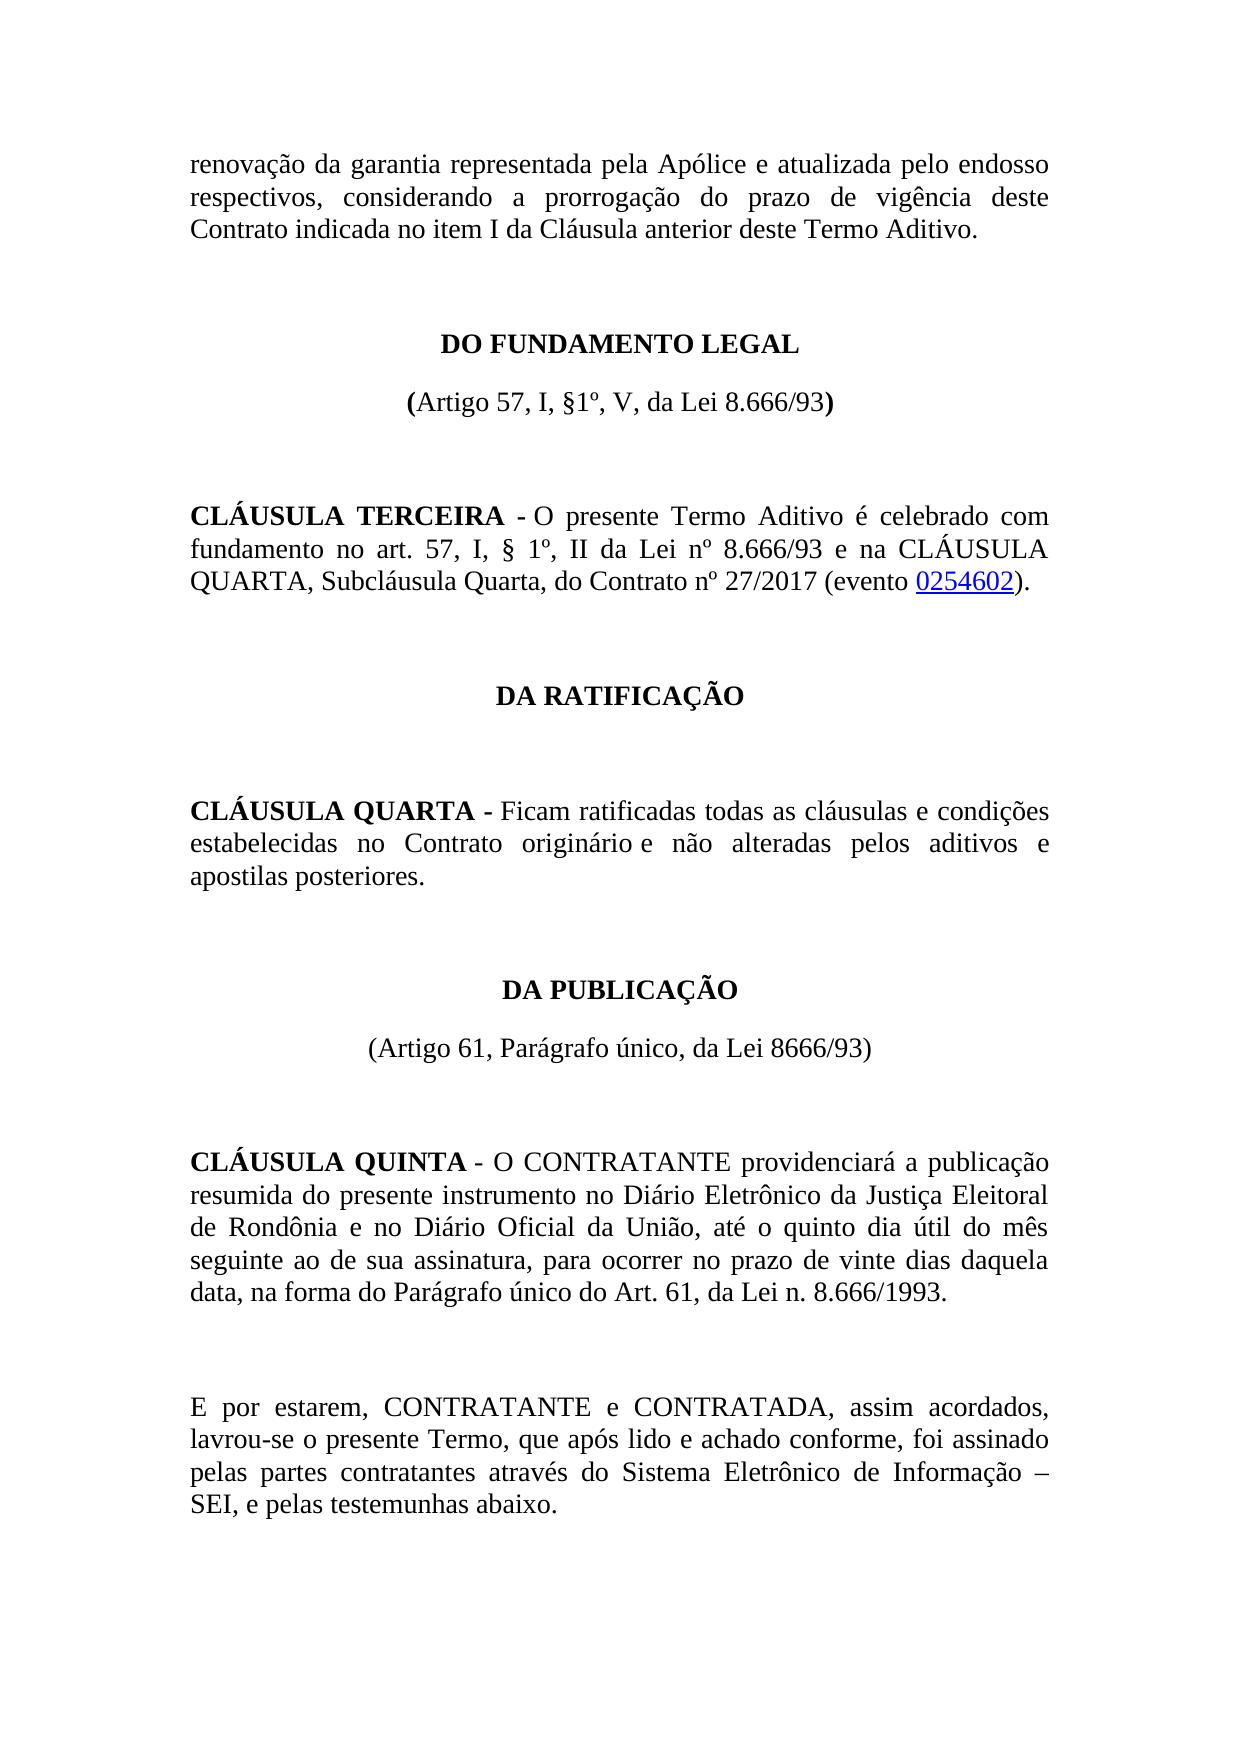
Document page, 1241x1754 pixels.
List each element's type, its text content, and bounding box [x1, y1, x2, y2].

text CLÁUSULA QUINTA - O CONTRATANTE providenciará a publicação resumida do presente instrumento no Diário Eletrônico da Justiça Eleitoral de Rondônia e no Diário Oficial da União, até o quinto dia útil do mês seguinte ao de sua assinatura, para ocorrer no prazo de vinte dias daquela data, na forma do Parágrafo único do Art. 61, da Lei n. 8.666/1993. [190, 1146, 1051, 1307]
text renovação da garantia representada pela Apólice e atualizada pelo endosso respectivos, considerando a prorrogação do prazo de vigência deste Contrato indicada no item I da Cláusula anterior deste Termo Aditivo. [190, 148, 1051, 245]
text DA RATIFICAÇÃO [190, 679, 1051, 711]
text E por estarem, CONTRATANTE e CONTRATADA, assim acordados, lavrou-se o presente Termo, que após lido e achado conforme, foi assinado pelas partes contratantes através do Sistema Eletrônico de Informação – SEI, e pelas testemunhas abaixo. [190, 1390, 1051, 1519]
text CLÁUSULA TERCEIRA - O presente Termo Aditivo é celebrado com fundamento no art. 57, I, § 1º, II da Lei nº 8.666/93 e na CLÁUSULA QUARTA, Subcláusula Quarta, do Contrato nº 27/2017 (evento 0254602). [190, 499, 1051, 597]
text DA PUBLICAÇÃO [190, 973, 1051, 1006]
text CLÁUSULA QUARTA - Ficam ratificadas todas as cláusulas e condições estabelecidas no Contrato originário e não alteradas pelos aditivos e apostilas posteriores. [190, 794, 1051, 891]
text DO FUNDAMENTO LEGAL [190, 327, 1051, 359]
text (Artigo 57, I, §1º, V, da Lei 8.666/93) [190, 384, 1051, 417]
text (Artigo 61, Parágrafo único, da Lei 8666/93) [190, 1031, 1051, 1063]
